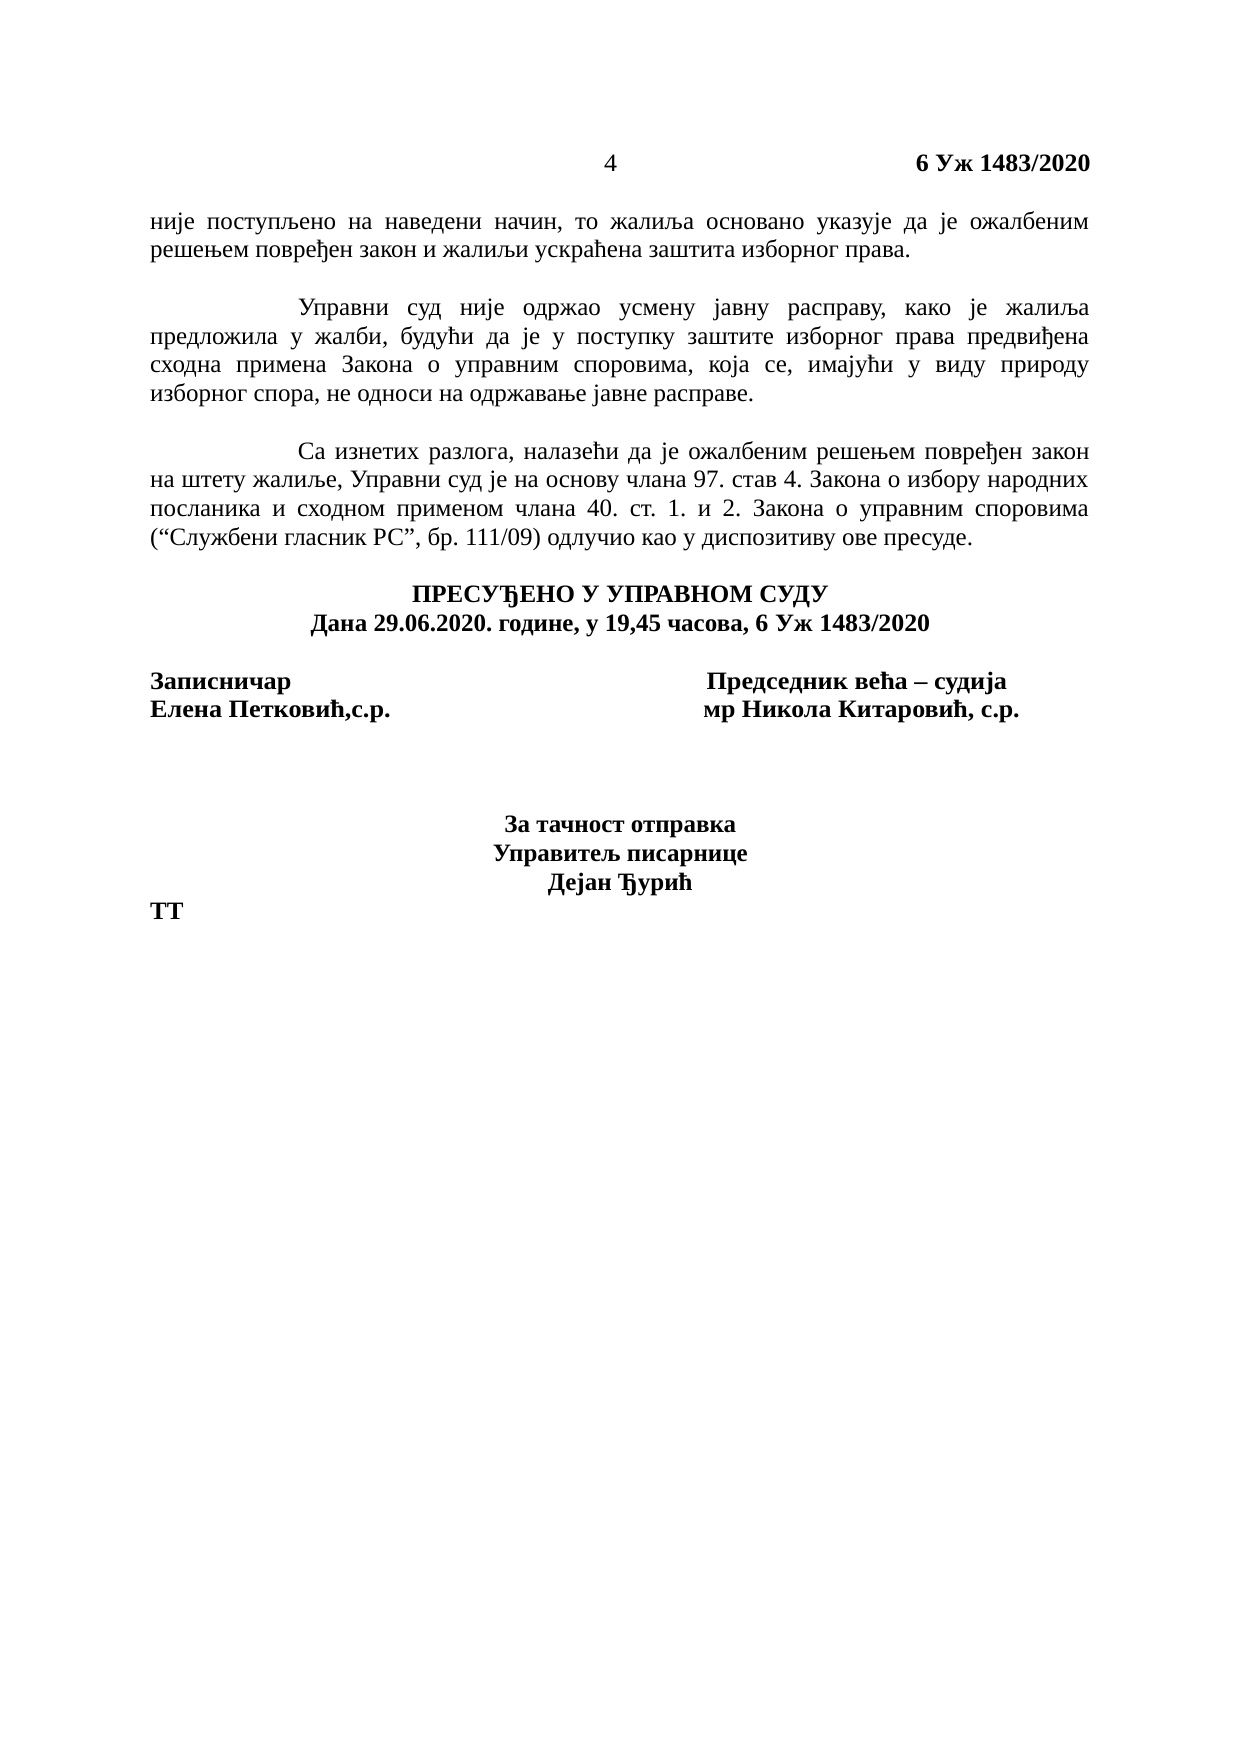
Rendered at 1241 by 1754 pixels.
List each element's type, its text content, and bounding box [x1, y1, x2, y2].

text За тачност отправка [150, 809, 1090, 838]
text Елена Петковић,с.р. мр Никола Китаровић, с.р. [150, 694, 1090, 723]
text Дејан Ђурић [150, 867, 1090, 896]
text Дана 29.06.2020. године, у 19,45 часова, 6 Уж 1483/2020 [150, 608, 1090, 637]
text Са изнетих разлога, налазећи да је ожалбеним решењем повређен закон на штету жалиље, Управни суд је на основу члана 97. став 4. Закона о избору народних посланика и сходном применом члана 40. ст. 1. и 2. Закона о управним споровима (“Службени гласник РС”, бр. 111/09) одлучио као у диспозитиву ове пресуде. [150, 436, 1090, 551]
text Управни суд није одржао усмену јавну расправу, како је жалиља предложила у жалби, будући да је у поступку заштите изборног права предвиђена сходна примена Закона о управним споровима, која се, имајући у виду природу изборног спора, не односи на одржавање јавне расправе. [150, 292, 1090, 407]
text Записничар Председник већа – судија [150, 666, 1090, 694]
text није поступљено на наведени начин, то жалиља основано указује да је ожалбеним решењем повређен закон и жалиљи ускраћена заштита изборног права. [150, 206, 1090, 263]
text Управитељ писарнице [150, 838, 1090, 867]
text ТТ [150, 896, 1090, 924]
text ПРЕСУЂЕНО У УПРАВНОМ СУДУ [150, 579, 1090, 608]
